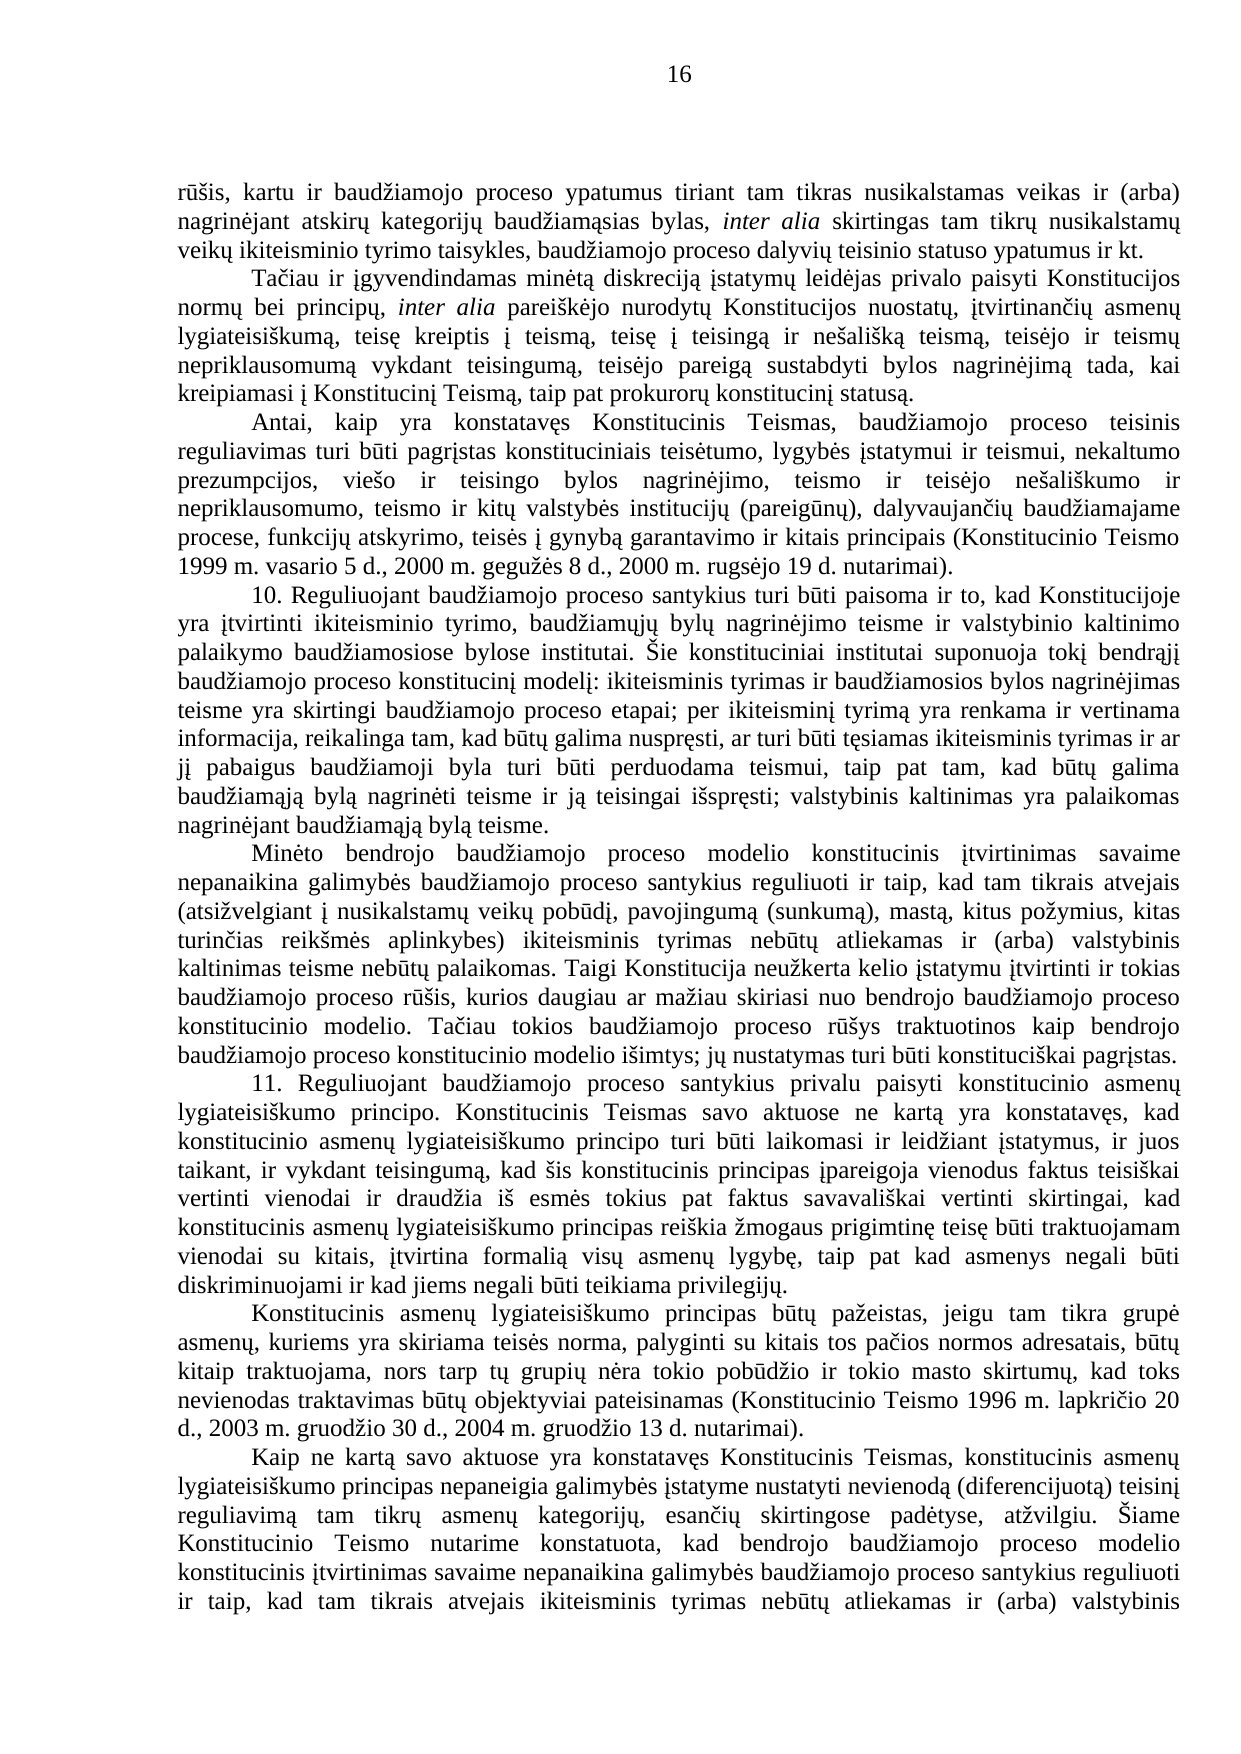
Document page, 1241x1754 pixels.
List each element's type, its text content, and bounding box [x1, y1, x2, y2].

text Tačiau ir įgyvendindamas minėtą diskreciją įstatymų leidėjas privalo paisyti Konstitucijos normų bei principų, inter alia pareiškėjo nurodytų Konstitucijos nuostatų, įtvirtinančių asmenų lygiateisiškumą, teisę kreiptis į teismą, teisę į teisingą ir nešališką teismą, teisėjo ir teismų nepriklausomumą vykdant teisingumą, teisėjo pareigą sustabdyti bylos nagrinėjimą tada, kai kreipiamasi į Konstitucinį Teismą, taip pat prokurorų konstitucinį statusą. [177, 263, 1181, 407]
text rūšis, kartu ir baudžiamojo proceso ypatumus tiriant tam tikras nusikalstamas veikas ir (arba) nagrinėjant atskirų kategorijų baudžiamąsias bylas, inter alia skirtingas tam tikrų nusikalstamų veikų ikiteisminio tyrimo taisykles, baudžiamojo proceso dalyvių teisinio statuso ypatumus ir kt. [177, 177, 1181, 263]
text Minėto bendrojo baudžiamojo proceso modelio konstitucinis įtvirtinimas savaime nepanaikina galimybės baudžiamojo proceso santykius reguliuoti ir taip, kad tam tikrais atvejais (atsižvelgiant į nusikalstamų veikų pobūdį, pavojingumą (sunkumą), mastą, kitus požymius, kitas turinčias reikšmės aplinkybes) ikiteisminis tyrimas nebūtų atliekamas ir (arba) valstybinis kaltinimas teisme nebūtų palaikomas. Taigi Konstitucija neužkerta kelio įstatymu įtvirtinti ir tokias baudžiamojo proceso rūšis, kurios daugiau ar mažiau skiriasi nuo bendrojo baudžiamojo proceso konstitucinio modelio. Tačiau tokios baudžiamojo proceso rūšys traktuotinos kaip bendrojo baudžiamojo proceso konstitucinio modelio išimtys; jų nustatymas turi būti konstituciškai pagrįstas. [177, 838, 1181, 1068]
text 11. Reguliuojant baudžiamojo proceso santykius privalu paisyti konstitucinio asmenų lygiateisiškumo principo. Konstitucinis Teismas savo aktuose ne kartą yra konstatavęs, kad konstitucinio asmenų lygiateisiškumo principo turi būti laikomasi ir leidžiant įstatymus, ir juos taikant, ir vykdant teisingumą, kad šis konstitucinis principas įpareigoja vienodus faktus teisiškai vertinti vienodai ir draudžia iš esmės tokius pat faktus savavališkai vertinti skirtingai, kad konstitucinis asmenų lygiateisiškumo principas reiškia žmogaus prigimtinę teisę būti traktuojamam vienodai su kitais, įtvirtina formalią visų asmenų lygybę, taip pat kad asmenys negali būti diskriminuojami ir kad jiems negali būti teikiama privilegijų. [177, 1068, 1181, 1298]
text Antai, kaip yra konstatavęs Konstitucinis Teismas, baudžiamojo proceso teisinis reguliavimas turi būti pagrįstas konstituciniais teisėtumo, lygybės įstatymui ir teismui, nekaltumo prezumpcijos, viešo ir teisingo bylos nagrinėjimo, teismo ir teisėjo nešališkumo ir nepriklausomumo, teismo ir kitų valstybės institucijų (pareigūnų), dalyvaujančių baudžiamajame procese, funkcijų atskyrimo, teisės į gynybą garantavimo ir kitais principais (Konstitucinio Teismo 1999 m. vasario 5 d., 2000 m. gegužės 8 d., 2000 m. rugsėjo 19 d. nutarimai). [177, 407, 1181, 580]
text 10. Reguliuojant baudžiamojo proceso santykius turi būti paisoma ir to, kad Konstitucijoje yra įtvirtinti ikiteisminio tyrimo, baudžiamųjų bylų nagrinėjimo teisme ir valstybinio kaltinimo palaikymo baudžiamosiose bylose institutai. Šie konstituciniai institutai suponuoja tokį bendrąjį baudžiamojo proceso konstitucinį modelį: ikiteisminis tyrimas ir baudžiamosios bylos nagrinėjimas teisme yra skirtingi baudžiamojo proceso etapai; per ikiteisminį tyrimą yra renkama ir vertinama informacija, reikalinga tam, kad būtų galima nuspręsti, ar turi būti tęsiamas ikiteisminis tyrimas ir ar jį pabaigus baudžiamoji byla turi būti perduodama teismui, taip pat tam, kad būtų galima baudžiamąją bylą nagrinėti teisme ir ją teisingai išspręsti; valstybinis kaltinimas yra palaikomas nagrinėjant baudžiamąją bylą teisme. [177, 580, 1181, 838]
text Konstitucinis asmenų lygiateisiškumo principas būtų pažeistas, jeigu tam tikra grupė asmenų, kuriems yra skiriama teisės norma, palyginti su kitais tos pačios normos adresatais, būtų kitaip traktuojama, nors tarp tų grupių nėra tokio pobūdžio ir tokio masto skirtumų, kad toks nevienodas traktavimas būtų objektyviai pateisinamas (Konstitucinio Teismo 1996 m. lapkričio 20 d., 2003 m. gruodžio 30 d., 2004 m. gruodžio 13 d. nutarimai). [177, 1298, 1181, 1442]
text Kaip ne kartą savo aktuose yra konstatavęs Konstitucinis Teismas, konstitucinis asmenų lygiateisiškumo principas nepaneigia galimybės įstatyme nustatyti nevienodą (diferencijuotą) teisinį reguliavimą tam tikrų asmenų kategorijų, esančių skirtingose padėtyse, atžvilgiu. Šiame Konstitucinio Teismo nutarime konstatuota, kad bendrojo baudžiamojo proceso modelio konstitucinis įtvirtinimas savaime nepanaikina galimybės baudžiamojo proceso santykius reguliuoti ir taip, kad tam tikrais atvejais ikiteisminis tyrimas nebūtų atliekamas ir (arba) valstybinis [177, 1442, 1181, 1615]
